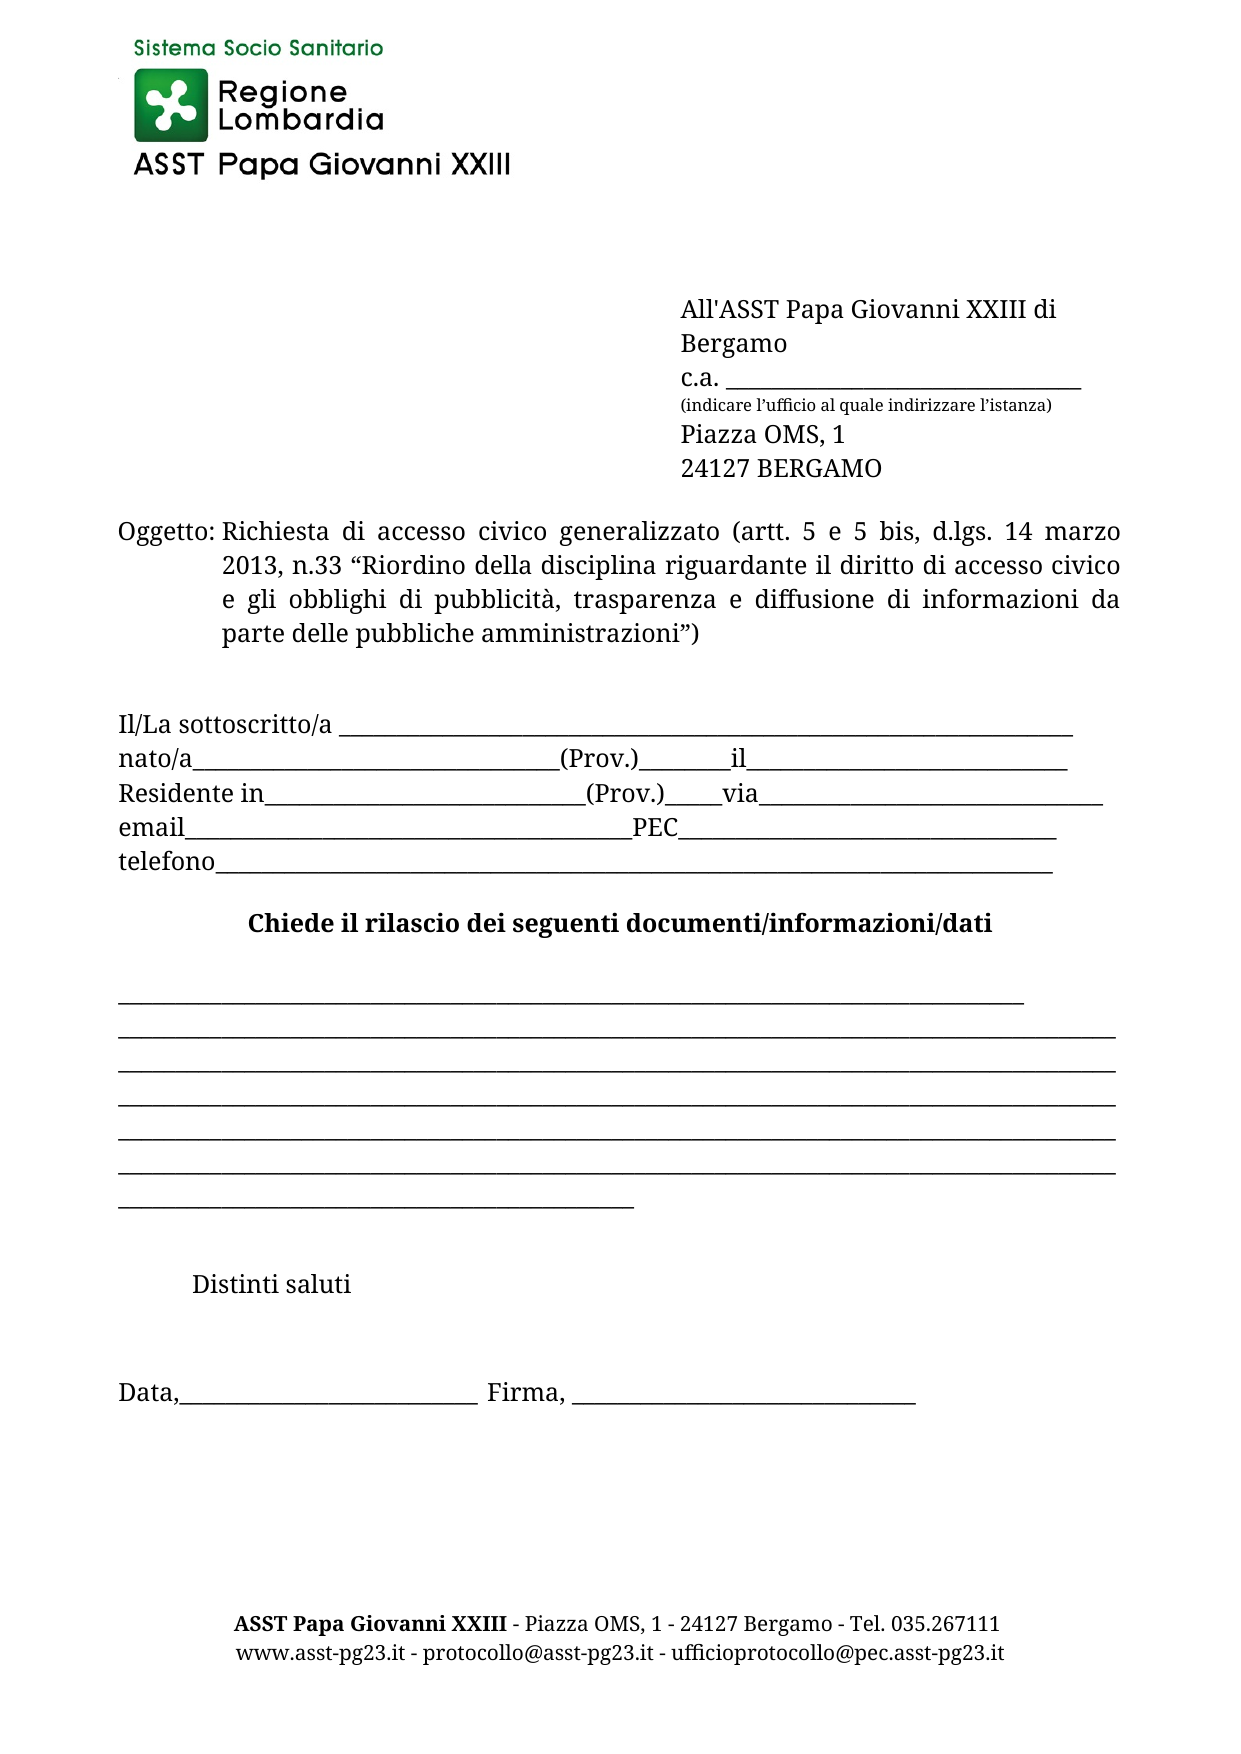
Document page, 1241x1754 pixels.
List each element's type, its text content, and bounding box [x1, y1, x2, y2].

text (indicare l’ufficio al quale indirizzare l’istanza) [680, 394, 1122, 416]
text email_______________________________________PEC_________________________________ [118, 809, 1128, 843]
text _______________________________________________________________________________ [118, 974, 1122, 1008]
text 24127 BERGAMO [680, 451, 1122, 484]
text Il/La sottoscritto/a ________________________________________________________________ [118, 707, 1122, 741]
text Residente in____________________________(Prov.)_____via______________________________ [118, 775, 1128, 809]
text Chiede il rilascio dei seguenti documenti/informazioni/dati [118, 906, 1122, 940]
text ________________________________________________________________________________________________________________________________________________________________________________________________________________________________________________________________________________________________________________________________________________________________________________________________________________________________________________________________________________________________ [118, 1008, 1122, 1213]
text Data,__________________________ Firma, ______________________________ [118, 1375, 1122, 1409]
text Distinti saluti [118, 1266, 1122, 1301]
text Piazza OMS, 1 [680, 416, 1122, 451]
text All'ASST Papa Giovanni XXIII di Bergamo [680, 292, 1122, 360]
text c.a. _______________________________ [680, 360, 1122, 394]
text nato/a________________________________(Prov.)________il____________________________ [118, 741, 1122, 775]
text Oggetto: Richiesta di accesso civico generalizzato (artt. 5 e 5 bis, d.lgs. 14 marzo 2013, n.33 “Riordino della disciplina riguardante il diritto di accesso civico e gli obblighi di pubblicità, trasparenza e diffusione di informazioni da parte delle pubbliche amministrazioni”) [117, 513, 1122, 649]
text telefono_________________________________________________________________________ [118, 843, 1122, 877]
